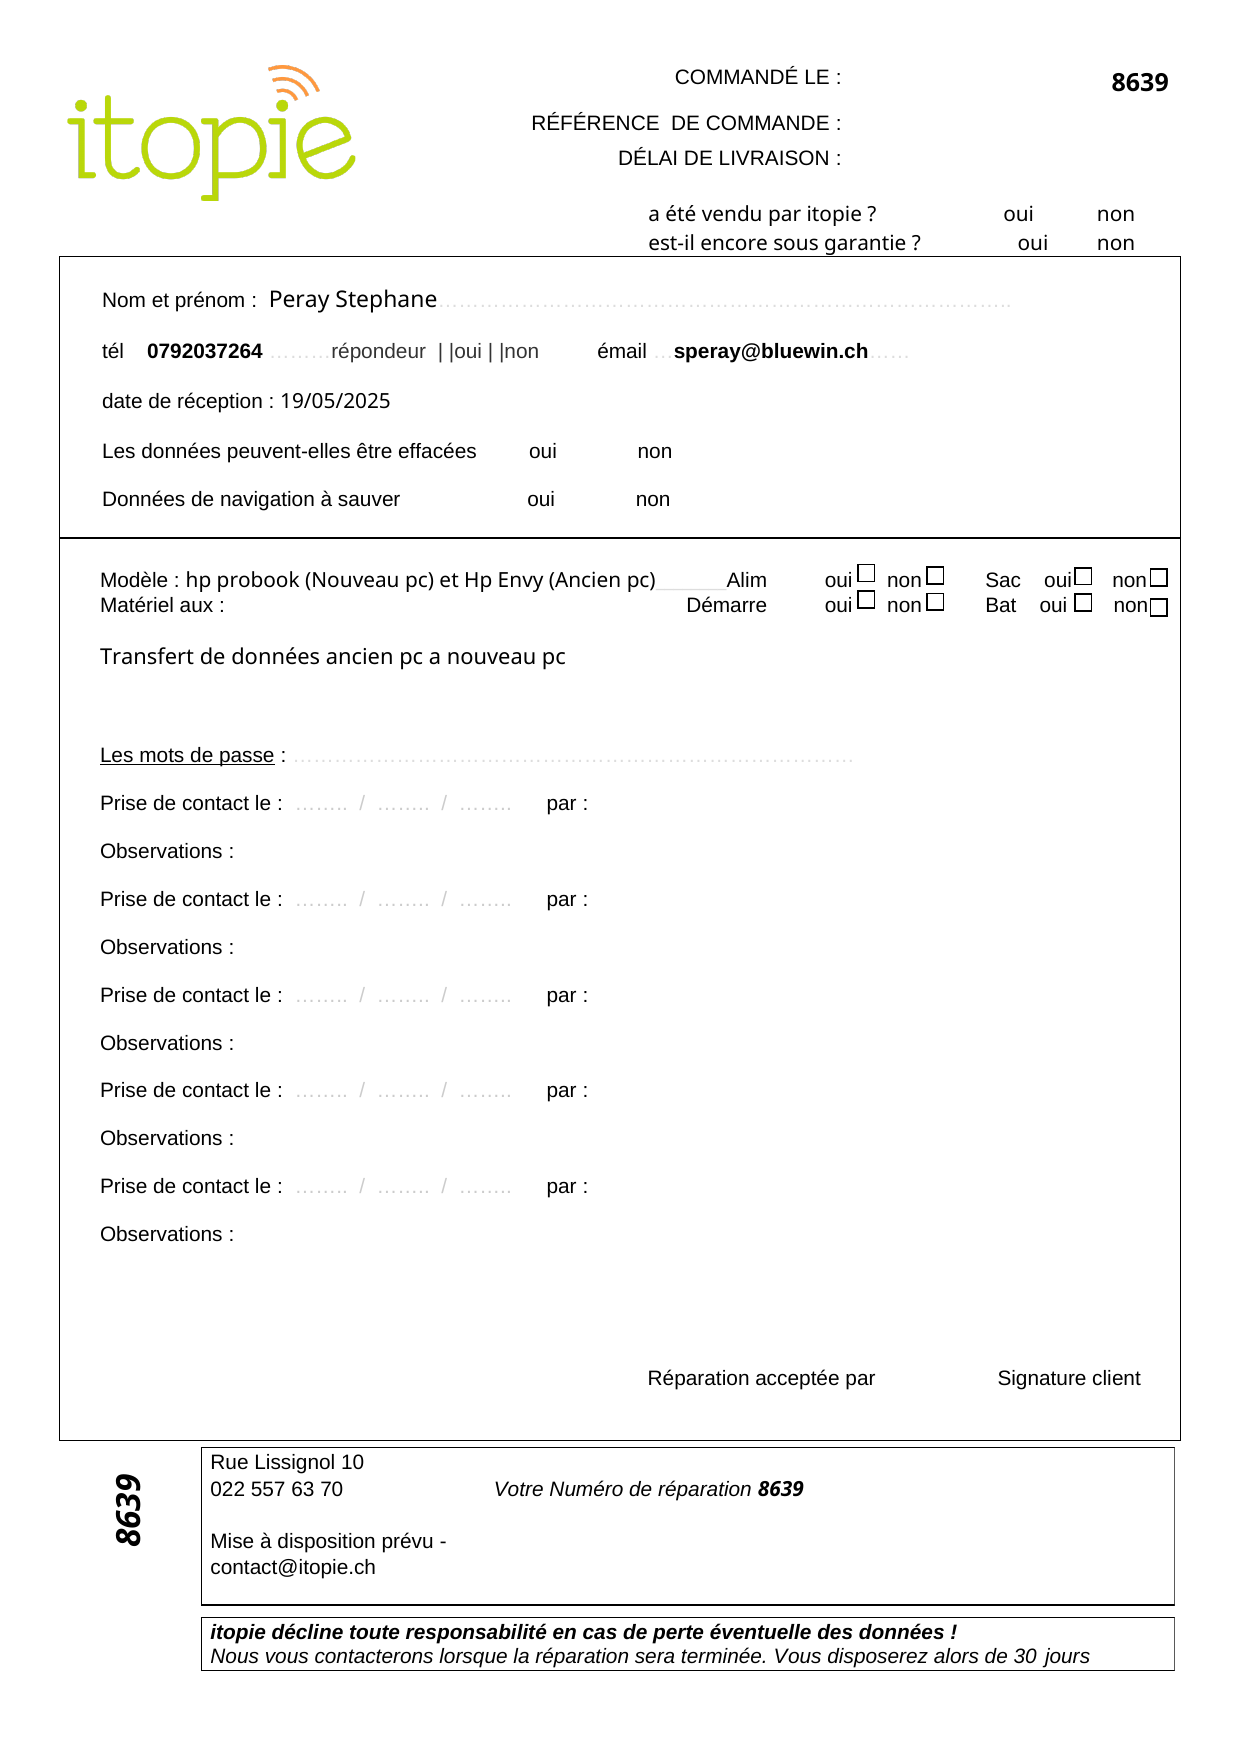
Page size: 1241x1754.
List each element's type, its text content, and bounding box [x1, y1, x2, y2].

text Observations : [60, 836, 1180, 863]
text date de réception : 19/05/2025 [60, 383, 1180, 415]
text Observations : [60, 1123, 1180, 1150]
text Données de navigation à sauver oui non [60, 484, 1180, 511]
text est-il encore sous garantie ? oui non [59, 228, 1181, 256]
text Nom et prénom : Peray Stephane……………………………………………………………………….. [60, 280, 1180, 314]
text tél 0792037264 ………répondeur | |oui | |non émail …speray@bluewin.ch…… [60, 335, 1180, 362]
text Observations : [60, 1027, 1180, 1054]
text Prise de contact le : …….. / …….. / …….. par : [60, 1171, 1180, 1198]
text Prise de contact le : …….. / …….. / …….. par : [60, 788, 1180, 815]
text Observations : [60, 931, 1180, 958]
table_cell itopie décline toute responsabilité en cas de perte éventuelle des données ! Nous vous contacterons lorsque la réparation sera terminée. Vous disposerez alors de 30 jours [195, 1611, 1180, 1677]
table_cell RÉFÉRENCE DE COMMANDE : [490, 105, 847, 140]
text Transfert de données ancien pc a nouveau pc [60, 638, 1180, 671]
text a été vendu par itopie ? oui non [59, 199, 1181, 228]
text Matériel aux : Démarre oui non Bat oui non [60, 590, 1180, 617]
text Réparation acceptée par Signature client [60, 1363, 1180, 1390]
table_cell [847, 140, 1180, 175]
table_header 8639 [59, 1441, 195, 1677]
table_header 8639 [847, 59, 1180, 104]
table_header Rue Lissignol 10 022 557 63 70 Votre Numéro de réparation 8639 Mise à disposition prévu - contact@itopie.ch [195, 1441, 1180, 1611]
picture [67, 65, 356, 201]
text Modèle : hp probook (Nouveau pc) et Hp Envy (Ancien pc) Alim oui non Sac oui non [948, 562, 1180, 590]
text Prise de contact le : …….. / …….. / …….. par : [60, 1075, 1180, 1102]
text Modèle : hp probook (Nouveau pc) et Hp Envy (Ancien pc) Alim oui non Sac oui non [60, 562, 856, 590]
text Prise de contact le : …….. / …….. / …….. par : [60, 883, 1180, 911]
table_header COMMANDÉ LE : [490, 59, 847, 104]
text Les données peuvent-elles être effacées oui non [60, 436, 1180, 463]
text Observations : [60, 1219, 1180, 1246]
table_cell [847, 105, 1180, 140]
table_cell DÉLAI DE LIVRAISON : [490, 140, 847, 175]
text Prise de contact le : …….. / …….. / …….. par : [60, 979, 1180, 1006]
text Les mots de passe : ……………………………………………………………………… [60, 740, 1180, 767]
